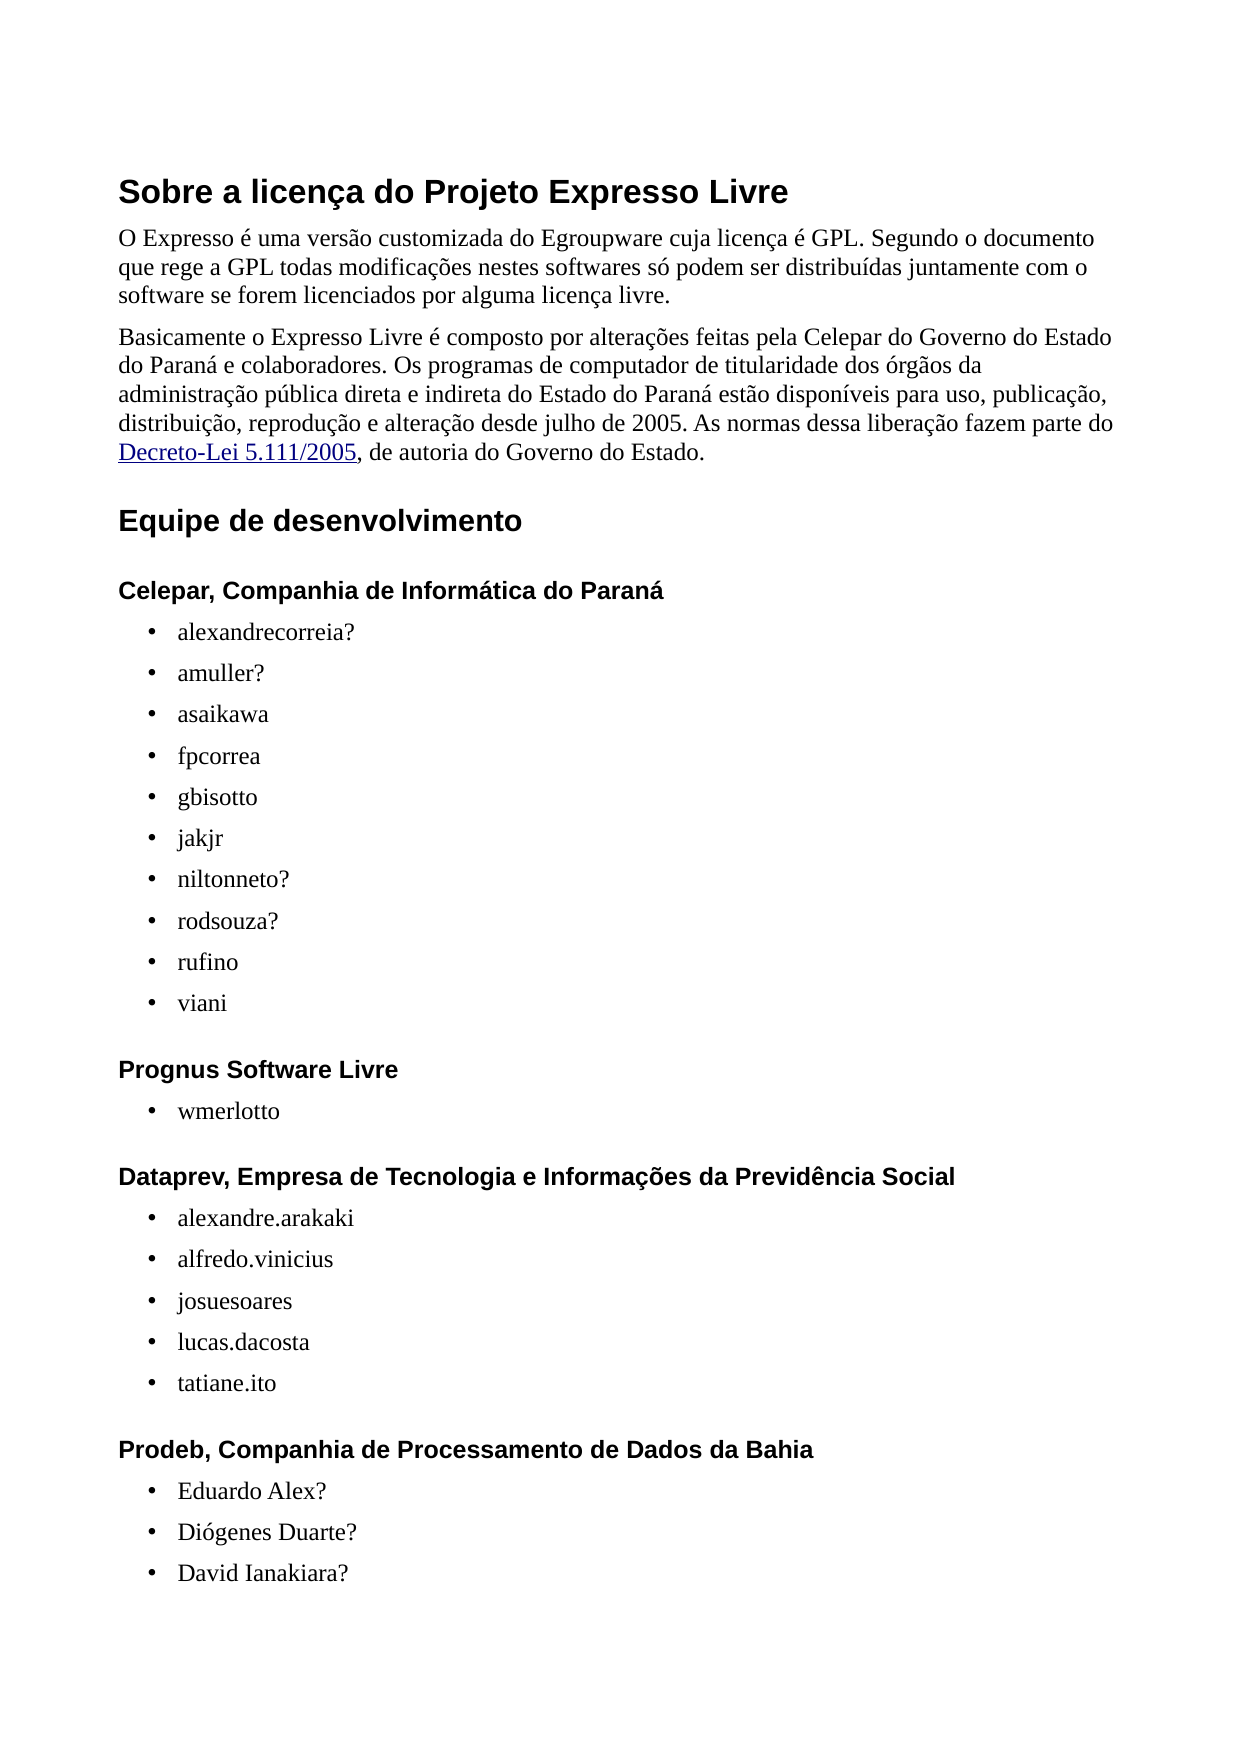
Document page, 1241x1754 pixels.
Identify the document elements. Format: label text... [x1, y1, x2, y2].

subtitle Dataprev, Empresa de Tecnologia e Informações da Previdência Social [118, 1162, 1122, 1191]
list amuller? [148, 658, 1122, 687]
list rodsouza? [148, 906, 1122, 934]
subtitle Celepar, Companhia de Informática do Paraná [118, 576, 1122, 604]
list fpcorrea [148, 741, 1122, 769]
list asaikawa [148, 699, 1122, 728]
list niltonneto? [148, 864, 1122, 893]
list David Ianakiara? [148, 1558, 1122, 1587]
subtitle Prognus Software Livre [118, 1054, 1122, 1083]
list viani [148, 988, 1122, 1017]
subtitle Equipe de desenvolvimento [118, 503, 1122, 538]
list Diógenes Duarte? [148, 1517, 1122, 1546]
list lucas.dacosta [148, 1327, 1122, 1356]
list alexandrecorreia? [148, 617, 1122, 646]
list rufino [148, 947, 1122, 976]
subtitle Prodeb, Companhia de Processamento de Dados da Bahia [118, 1434, 1122, 1463]
text O Expresso é uma versão customizada do Egroupware cuja licença é GPL. Segundo o documento que rege a GPL todas modificações nestes softwares só podem ser distribuídas juntamente com o software se forem licenciados por alguma licença livre. [118, 223, 1122, 309]
list josuesoares [148, 1286, 1122, 1314]
list gbisotto [148, 782, 1122, 811]
text Basicamente o Expresso Livre é composto por alterações feitas pela Celepar do Governo do Estado do Paraná e colaboradores. Os programas de computador de titularidade dos órgãos da administração pública direta e indireta do Estado do Paraná estão disponíveis para uso, publicação, distribuição, reprodução e alteração desde julho de 2005. As normas dessa liberação fazem parte do Decreto-Lei 5.111/2005, de autoria do Governo do Estado. [118, 322, 1122, 466]
list alfredo.vinicius [148, 1244, 1122, 1273]
list wmerlotto [148, 1096, 1122, 1124]
subtitle Sobre a licença do Projeto Expresso Livre [118, 172, 1122, 211]
list jakjr [148, 823, 1122, 852]
list Eduardo Alex? [148, 1476, 1122, 1504]
list alexandre.arakaki [148, 1203, 1122, 1232]
list tatiane.ito [148, 1368, 1122, 1397]
